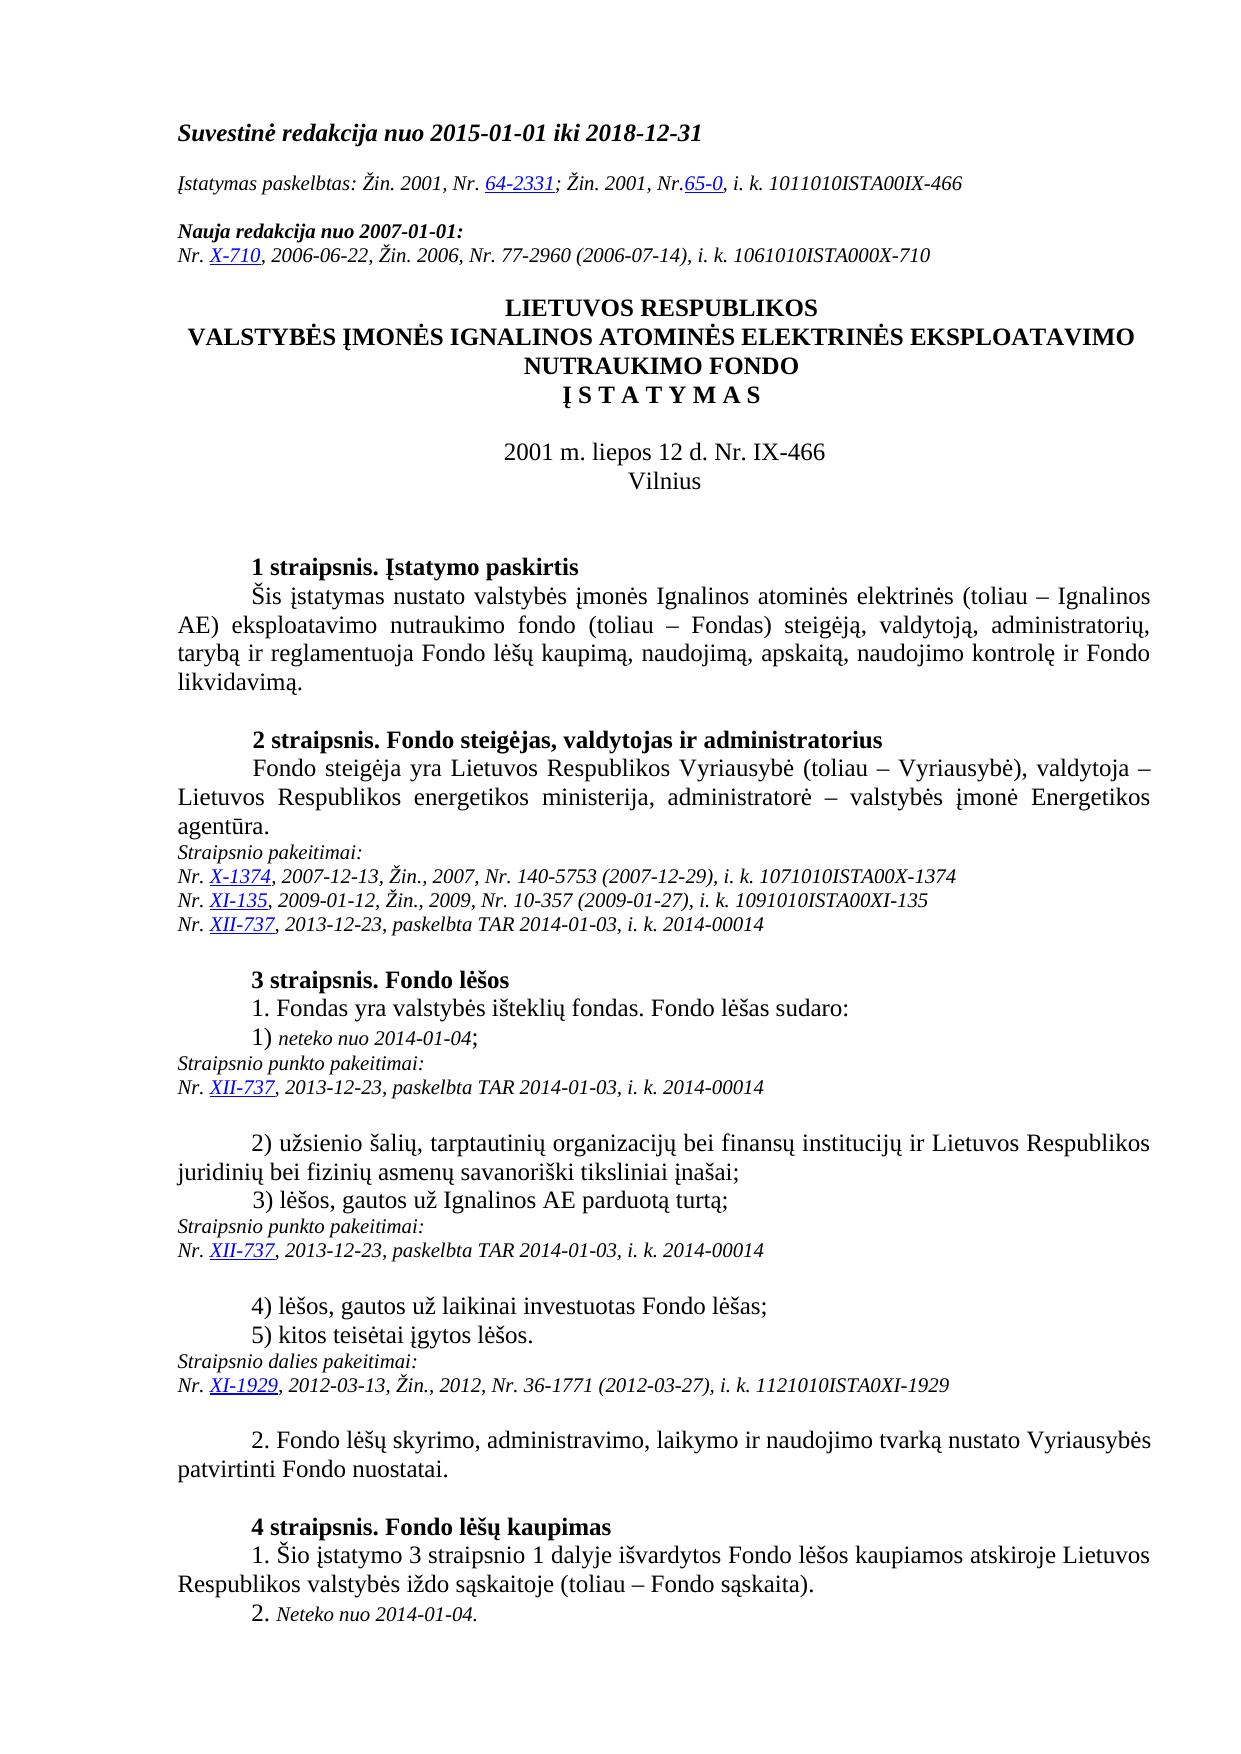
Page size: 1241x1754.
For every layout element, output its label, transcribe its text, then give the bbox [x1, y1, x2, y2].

text 1) neteko nuo 2014-01-04; [177, 1022, 1152, 1051]
text Nr. XII-737, 2013-12-23, paskelbta TAR 2014-01-03, i. k. 2014-00014 [177, 1075, 1152, 1099]
text 3 straipsnis. Fondo lėšos [177, 965, 1152, 993]
text Šis įstatymas nustato valstybės įmonės Ignalinos atominės elektrinės (toliau – Ignalinos AE) eksploatavimo nutraukimo fondo (toliau – Fondas) steigėją, valdytoją, administratorių, tarybą ir reglamentuoja Fondo lėšų kaupimą, naudojimą, apskaitą, naudojimo kontrolę ir Fondo likvidavimą. [177, 581, 1152, 696]
text 2) užsienio šalių, tarptautinių organizacijų bei finansų institucijų ir Lietuvos Respublikos juridinių bei fizinių asmenų savanoriški tiksliniai įnašai; [177, 1128, 1152, 1185]
text Straipsnio dalies pakeitimai: [177, 1348, 1152, 1373]
text 1. Šio įstatymo 3 straipsnio 1 dalyje išvardytos Fondo lėšos kaupiamos atskiroje Lietuvos Respublikos valstybės iždo sąskaitoje (toliau – Fondo sąskaita). [177, 1540, 1152, 1598]
text 1. Fondas yra valstybės išteklių fondas. Fondo lėšas sudaro: [177, 993, 1152, 1022]
text Nr. XI-1929, 2012-03-13, Žin., 2012, Nr. 36-1771 (2012-03-27), i. k. 1121010ISTA0XI-1929 [177, 1373, 1152, 1397]
text 2. Neteko nuo 2014-01-04. [177, 1598, 1152, 1627]
text 2001 m. liepos 12 d. Nr. IX-466 [177, 437, 1152, 466]
text Straipsnio pakeitimai: [177, 840, 1152, 864]
text Nauja redakcija nuo 2007-01-01: [177, 219, 1152, 243]
text LIETUVOS RESPUBLIKOS VALSTYBĖS ĮMONĖS IGNALINOS ATOMINĖS ELEKTRINĖS EKSPLOATAVIMO NUTRAUKIMO FONDO ĮSTATYMAS [171, 293, 1152, 408]
text 2. Fondo lėšų skyrimo, administravimo, laikymo ir naudojimo tvarką nustato Vyriausybės patvirtinti Fondo nuostatai. [177, 1425, 1152, 1483]
text Straipsnio punkto pakeitimai: [177, 1051, 1152, 1075]
text Straipsnio punkto pakeitimai: [177, 1214, 1152, 1238]
text Įstatymas paskelbtas: Žin. 2001, Nr. 64-2331; Žin. 2001, Nr.65-0, i. k. 1011010ISTA00IX-466 [177, 171, 1152, 195]
text 4) lėšos, gautos už laikinai investuotas Fondo lėšas; [177, 1291, 1152, 1320]
text 4 straipsnis. Fondo lėšų kaupimas [177, 1512, 1152, 1540]
text Nr. X-710, 2006-06-22, Žin. 2006, Nr. 77-2960 (2006-07-14), i. k. 1061010ISTA000X-710 [177, 243, 1152, 267]
text 2 straipsnis. Fondo steigėjas, valdytojas ir administratorius [177, 725, 1152, 753]
text 5) kitos teisėtai įgytos lėšos. [177, 1320, 1152, 1348]
text Fondo steigėja yra Lietuvos Respublikos Vyriausybė (toliau – Vyriausybė), valdytoja – Lietuvos Respublikos energetikos ministerija, administratorė – valstybės įmonė Energetikos agentūra. [177, 753, 1152, 840]
text Nr. XII-737, 2013-12-23, paskelbta TAR 2014-01-03, i. k. 2014-00014 [177, 1238, 1152, 1262]
text Nr. XII-737, 2013-12-23, paskelbta TAR 2014-01-03, i. k. 2014-00014 [177, 912, 1152, 936]
text 3) lėšos, gautos už Ignalinos AE parduotą turtą; [177, 1185, 1152, 1214]
text Suvestinė redakcija nuo 2015-01-01 iki 2018-12-31 [177, 118, 1152, 147]
text 1 straipsnis. Įstatymo paskirtis [177, 552, 1152, 581]
text Vilnius [177, 466, 1152, 495]
text Nr. XI-135, 2009-01-12, Žin., 2009, Nr. 10-357 (2009-01-27), i. k. 1091010ISTA00XI-135 [177, 888, 1152, 912]
text Nr. X-1374, 2007-12-13, Žin., 2007, Nr. 140-5753 (2007-12-29), i. k. 1071010ISTA00X-1374 [177, 864, 1152, 888]
